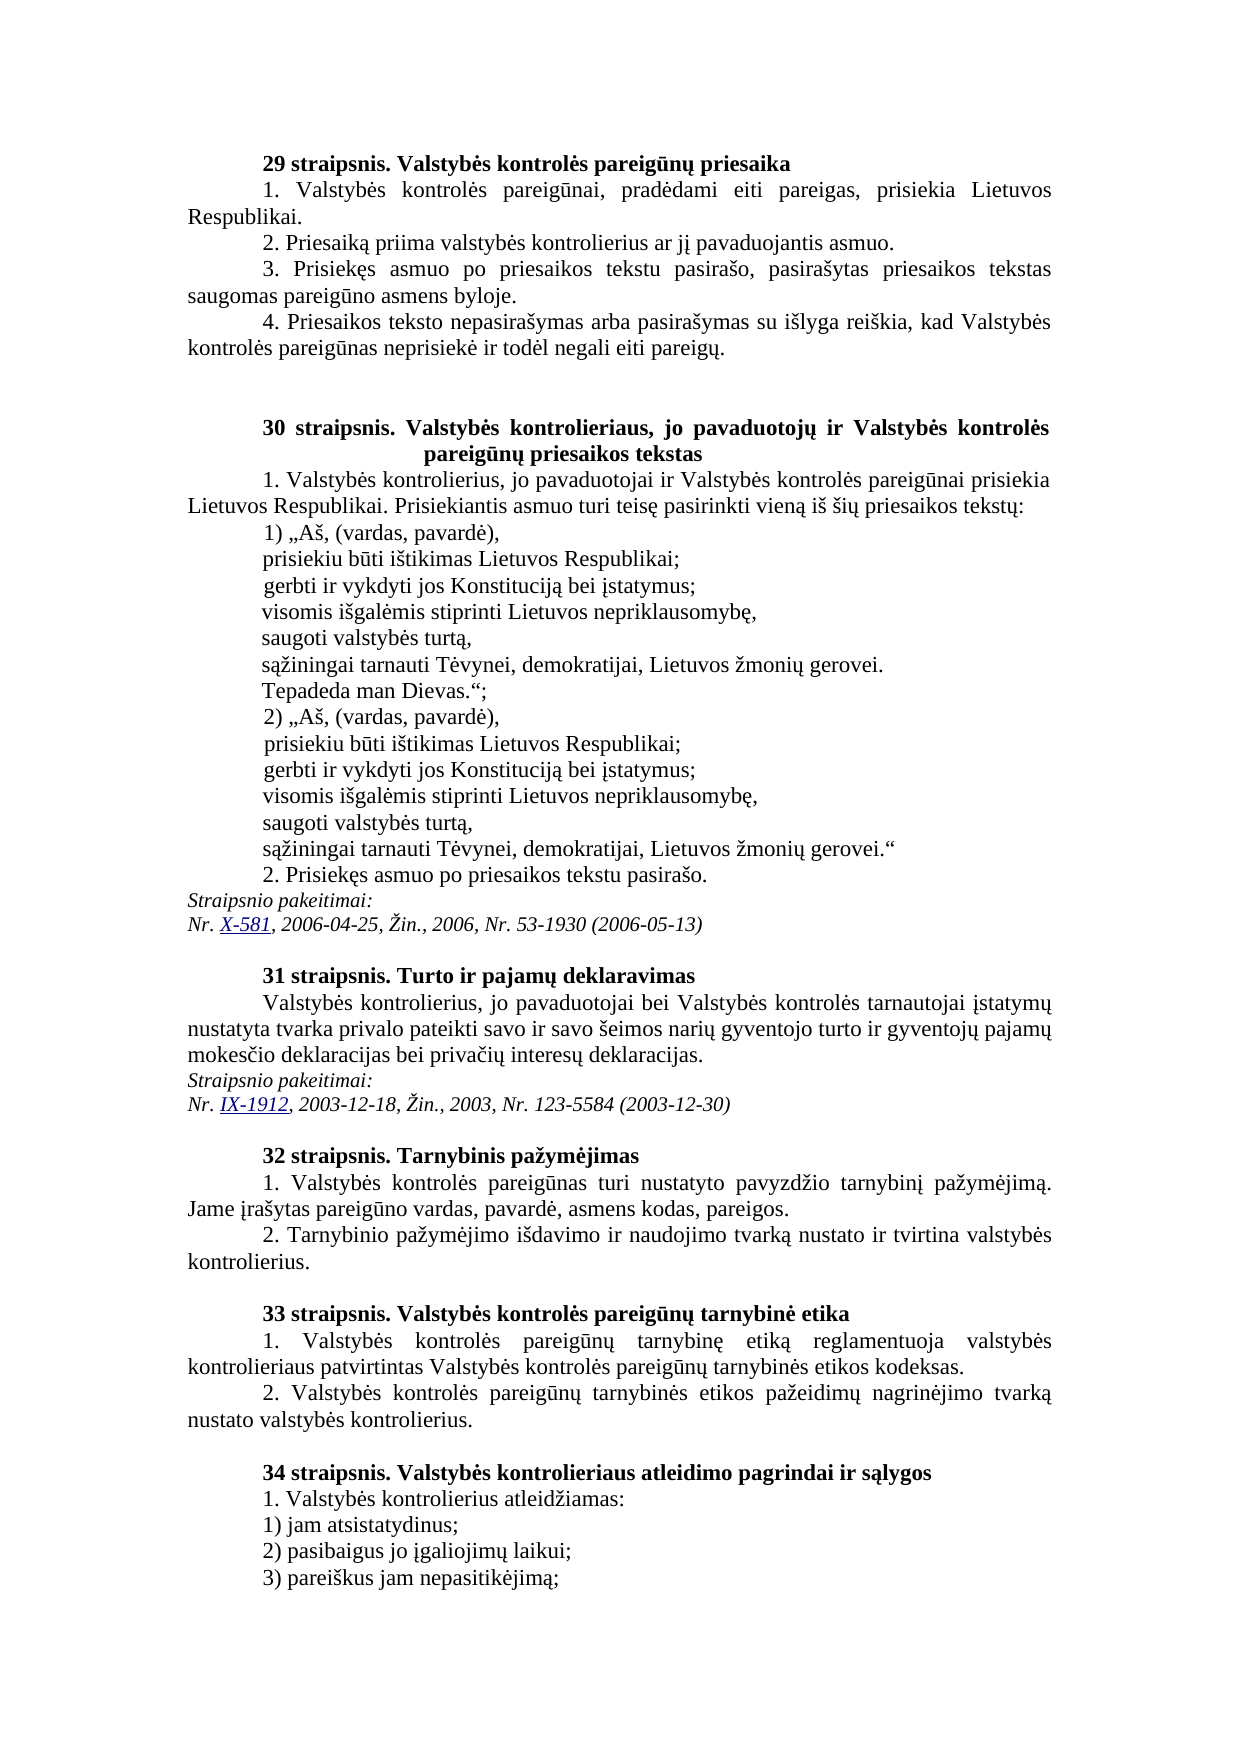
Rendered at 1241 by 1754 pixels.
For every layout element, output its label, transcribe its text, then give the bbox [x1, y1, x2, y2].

text 30 straipsnis. Valstybės kontrolieriaus, jo pavaduotojų ir Valstybės kontrolės pareigūnų priesaikos tekstas [262, 413, 1051, 466]
text saugoti valstybės turtą, [187, 624, 813, 651]
text 2. Priesaiką priima valstybės kontrolierius ar jį pavaduojantis asmuo. [187, 229, 1053, 255]
text Valstybės kontrolierius, jo pavaduotojai bei Valstybės kontrolės tarnautojai įstatymų nustatyta tvarka privalo pateikti savo ir savo šeimos narių gyventojo turto ir gyventojų pajamų mokesčio deklaracijas bei privačių interesų deklaracijas. [187, 989, 1053, 1068]
text Straipsnio pakeitimai: [187, 888, 1053, 912]
text 34 straipsnis. Valstybės kontrolieriaus atleidimo pagrindai ir sąlygos [187, 1458, 1053, 1485]
text 3. Prisiekęs asmuo po priesaikos tekstu pasirašo, pasirašytas priesaikos tekstas saugomas pareigūno asmens byloje. [187, 255, 1053, 308]
text 29 straipsnis. Valstybės kontrolės pareigūnų priesaika [187, 150, 1053, 176]
text sąžiningai tarnauti Tėvynei, demokratijai, Lietuvos žmonių gerovei.“ [187, 835, 1053, 862]
text Nr. IX-1912, 2003-12-18, Žin., 2003, Nr. 123-5584 (2003-12-30) [187, 1092, 1053, 1116]
text 1. Valstybės kontrolės pareigūnų tarnybinę etiką reglamentuoja valstybės kontrolieriaus patvirtintas Valstybės kontrolės pareigūnų tarnybinės etikos kodeksas. [187, 1327, 1053, 1379]
text Straipsnio pakeitimai: [187, 1068, 1053, 1092]
text 2) „Aš, (vardas, pavardė), [188, 703, 1053, 730]
text 31 straipsnis. Turto ir pajamų deklaravimas [187, 962, 1053, 989]
text gerbti ir vykdyti jos Konstituciją bei įstatymus; [188, 756, 813, 782]
text visomis išgalėmis stiprinti Lietuvos nepriklausomybę, [187, 782, 813, 809]
text Tepadeda man Dievas.“; [187, 677, 957, 703]
text 32 straipsnis. Tarnybinis pažymėjimas [187, 1142, 1053, 1169]
text 2) pasibaigus jo įgaliojimų laikui; [187, 1538, 1053, 1564]
text 2. Prisiekęs asmuo po priesaikos tekstu pasirašo. [262, 862, 1053, 888]
text gerbti ir vykdyti jos Konstituciją bei įstatymus; [188, 572, 813, 598]
text 1. Valstybės kontrolierius, jo pavaduotojai ir Valstybės kontrolės pareigūnai prisiekia Lietuvos Respublikai. Prisiekiantis asmuo turi teisę pasirinkti vieną iš šių priesaikos tekstų: [187, 466, 1051, 519]
text 1. Valstybės kontrolės pareigūnas turi nustatyto pavyzdžio tarnybinį pažymėjimą. Jame įrašytas pareigūno vardas, pavardė, asmens kodas, pareigos. [187, 1169, 1053, 1221]
text saugoti valstybės turtą, [187, 809, 813, 835]
text prisiekiu būti ištikimas Lietuvos Respublikai; [187, 545, 1053, 572]
text prisiekiu būti ištikimas Lietuvos Respublikai; [189, 730, 1053, 756]
text 3) pareiškus jam nepasitikėjimą; [187, 1564, 1053, 1590]
text 4. Priesaikos teksto nepasirašymas arba pasirašymas su išlyga reiškia, kad Valstybės kontrolės pareigūnas neprisiekė ir todėl negali eiti pareigų. [187, 308, 1053, 361]
text 33 straipsnis. Valstybės kontrolės pareigūnų tarnybinė etika [187, 1300, 1053, 1327]
text 2. Tarnybinio pažymėjimo išdavimo ir naudojimo tvarką nustato ir tvirtina valstybės kontrolierius. [187, 1221, 1053, 1274]
text 2. Valstybės kontrolės pareigūnų tarnybinės etikos pažeidimų nagrinėjimo tvarką nustato valstybės kontrolierius. [187, 1379, 1053, 1432]
text sąžiningai tarnauti Tėvynei, demokratijai, Lietuvos žmonių gerovei. [187, 651, 957, 677]
text 1. Valstybės kontrolierius atleidžiamas: [187, 1485, 1053, 1511]
text Nr. X-581, 2006-04-25, Žin., 2006, Nr. 53-1930 (2006-05-13) [187, 912, 1053, 936]
text visomis išgalėmis stiprinti Lietuvos nepriklausomybę, [187, 598, 813, 624]
text 1) „Aš, (vardas, pavardė), [188, 519, 1053, 545]
text 1) jam atsistatydinus; [187, 1511, 1053, 1538]
text 1. Valstybės kontrolės pareigūnai, pradėdami eiti pareigas, prisiekia Lietuvos Respublikai. [187, 176, 1053, 229]
